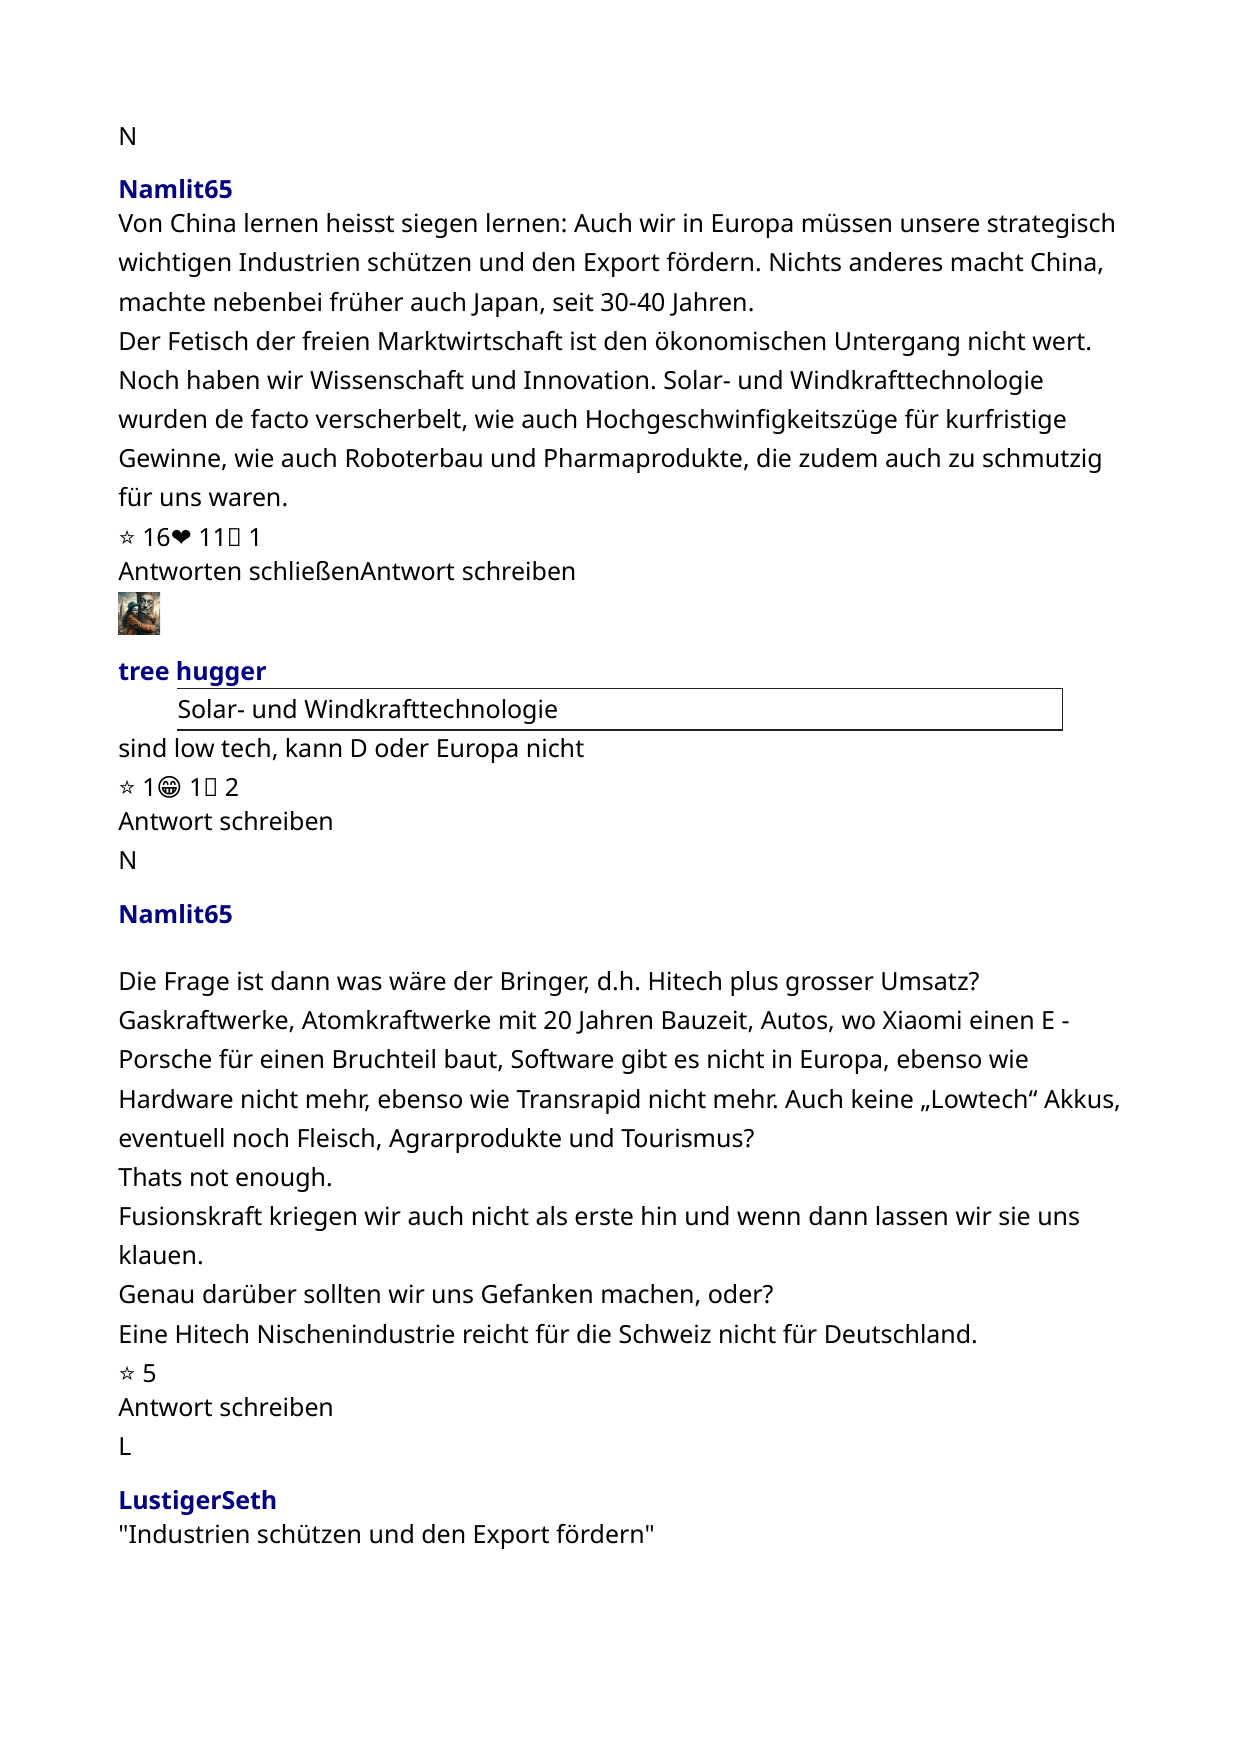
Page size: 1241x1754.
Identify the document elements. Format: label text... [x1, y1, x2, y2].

subtitle Namlit65 [118, 172, 1122, 206]
text Antwort schreiben [118, 1389, 1122, 1424]
text Eine Hitech Nischenindustrie reicht für die Schweiz nicht für Deutschland. [118, 1316, 1122, 1350]
text ⭐️ 1😁 1🤨 2 [118, 770, 1122, 804]
subtitle LustigerSeth [118, 1482, 1122, 1517]
text Noch haben wir Wissenschaft und Innovation. Solar- und Windkrafttechnologie wurden de facto verscherbelt, wie auch Hochgeschwinfigkeitszüge für kurfristige Gewinne, wie auch Roboterbau und Pharmaprodukte, die zudem auch zu schmutzig für uns waren. [118, 363, 1122, 514]
text N [118, 118, 1122, 152]
text Antworten schließenAntwort schreiben [118, 553, 1122, 587]
text N [118, 843, 1122, 877]
text Fusionskraft kriegen wir auch nicht als erste hin und wenn dann lassen wir sie uns klauen. [118, 1199, 1122, 1272]
text Thats not enough. [118, 1160, 1122, 1194]
text Solar- und Windkrafttechnologie [177, 689, 1062, 729]
subtitle tree hugger [118, 653, 1122, 688]
text Antwort schreiben [118, 804, 1122, 838]
text ⭐️ 16❤️ 11🙁 1 [118, 519, 1122, 553]
text ⭐️ 5 [118, 1356, 1122, 1389]
picture [118, 592, 161, 635]
subtitle Namlit65 [118, 897, 1122, 931]
text L [118, 1429, 1122, 1463]
text Genau darüber sollten wir uns Gefanken machen, oder? [118, 1277, 1122, 1311]
text Gaskraftwerke, Atomkraftwerke mit 20 Jahren Bauzeit, Autos, wo Xiaomi einen E -Porsche für einen Bruchteil baut, Software gibt es nicht in Europa, ebenso wie Hardware nicht mehr, ebenso wie Transrapid nicht mehr. Auch keine „Lowtech“ Akkus, eventuell noch Fleisch, Agrarprodukte und Tourismus? [118, 1003, 1122, 1154]
text Der Fetisch der freien Marktwirtschaft ist den ökonomischen Untergang nicht wert. [118, 323, 1122, 357]
text Die Frage ist dann was wäre der Bringer, d.h. Hitech plus grosser Umsatz? [118, 964, 1122, 998]
text Von China lernen heisst siegen lernen: Auch wir in Europa müssen unsere strategisch wichtigen Industrien schützen und den Export fördern. Nichts anderes macht China, machte nebenbei früher auch Japan, seit 30-40 Jahren. [118, 206, 1122, 318]
text sind low tech, kann D oder Europa nicht [118, 731, 1122, 765]
text "Industrien schützen und den Export fördern" [118, 1517, 1122, 1551]
